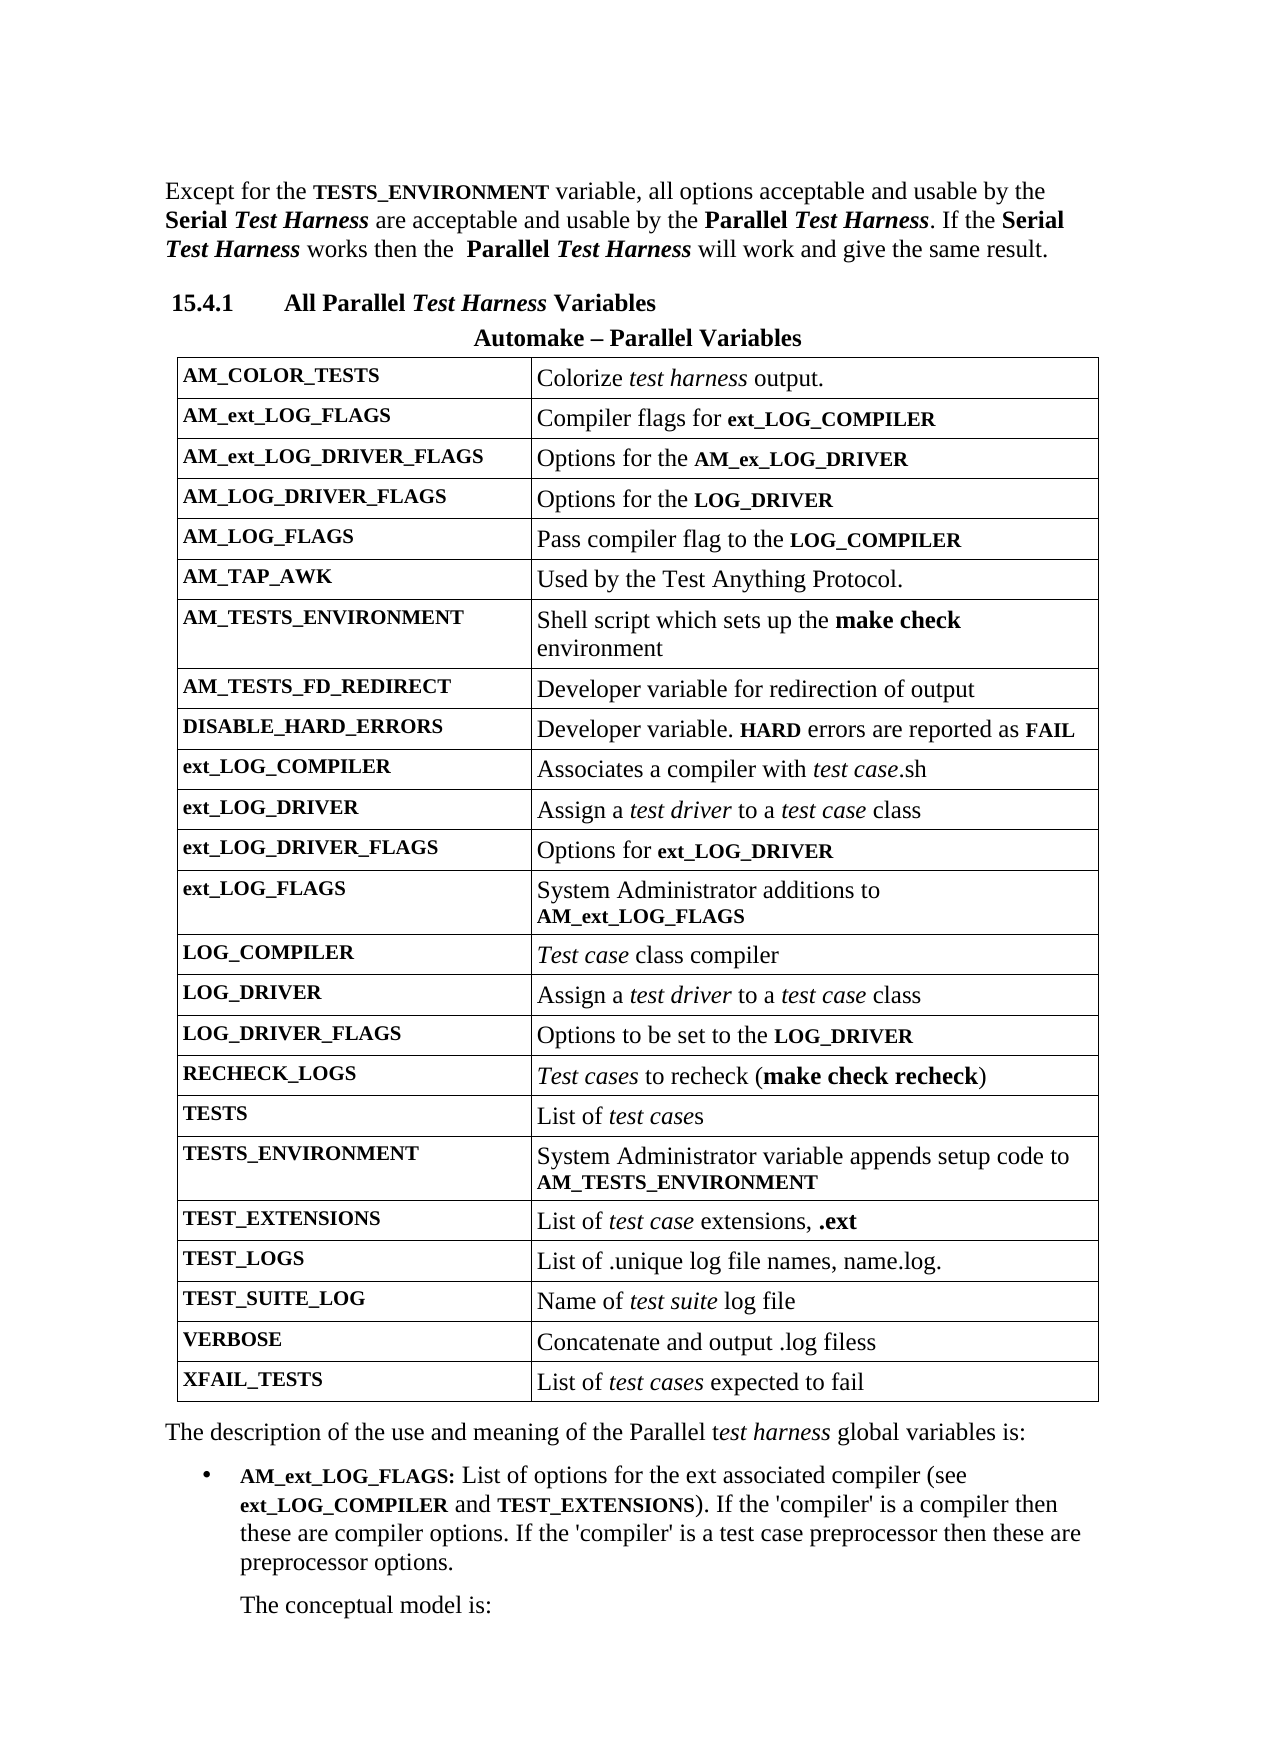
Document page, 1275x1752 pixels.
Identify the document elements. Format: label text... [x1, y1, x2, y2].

table_cell Associates a compiler with test case.sh [532, 750, 1098, 789]
table_cell LOG_COMPILER [178, 935, 531, 974]
table_cell Pass compiler flag to the LOG_COMPILER [532, 519, 1098, 559]
table_cell VERBOSE [178, 1322, 531, 1361]
table_cell AM_TESTS_FD_REDIRECT [178, 669, 531, 708]
table_cell XFAIL_TESTS [178, 1362, 531, 1401]
text Except for the TESTS_ENVIRONMENT variable, all options acceptable and usable by the Serial Test Harness are acceptable and usable by the Parallel Test Harness. If the Serial Test Harness works then the Parallel Test Harness will work and give the same result. [165, 176, 1110, 263]
table_cell Test case class compiler [532, 935, 1098, 974]
table_cell AM_TESTS_ENVIRONMENT [178, 600, 531, 668]
table_cell Concatenate and output .log filess [532, 1322, 1098, 1361]
text The description of the use and meaning of the Parallel test harness global variables is: [165, 1417, 1110, 1445]
table_cell DISABLE_HARD_ERRORS [178, 709, 531, 749]
table_cell Colorize test harness output. [532, 358, 1098, 397]
table_cell ext_LOG_DRIVER [178, 790, 531, 829]
subtitle All Parallel Test Harness Variables [165, 288, 1110, 317]
table_cell Options for the AM_ex_LOG_DRIVER [532, 439, 1098, 478]
table_cell List of test case extensions, .ext [532, 1201, 1098, 1240]
table_cell Options for ext_LOG_DRIVER [532, 830, 1098, 869]
table_cell System Administrator additions to AM_ext_LOG_FLAGS [532, 871, 1098, 934]
table_cell List of test cases expected to fail [532, 1362, 1098, 1401]
table_cell AM_COLOR_TESTS [178, 358, 531, 397]
table_cell Assign a test driver to a test case class [532, 790, 1098, 829]
table_cell Used by the Test Anything Protocol. [532, 560, 1098, 599]
table_cell List of .unique log file names, name.log. [532, 1241, 1098, 1281]
table_cell TESTS [178, 1096, 531, 1136]
list The conceptual model is: [202, 1590, 1110, 1619]
table_cell Test cases to recheck (make check recheck) [532, 1056, 1098, 1095]
table_cell RECHECK_LOGS [178, 1056, 531, 1095]
table_cell TEST_LOGS [178, 1241, 531, 1281]
table_cell Compiler flags for ext_LOG_COMPILER [532, 399, 1098, 438]
table_cell System Administrator variable appends setup code to AM_TESTS_ENVIRONMENT [532, 1137, 1098, 1200]
table_cell LOG_DRIVER [178, 975, 531, 1014]
table_cell TEST_EXTENSIONS [178, 1201, 531, 1240]
table_cell ext_LOG_DRIVER_FLAGS [178, 830, 531, 869]
table_cell List of test cases [532, 1096, 1098, 1136]
table_cell AM_LOG_FLAGS [178, 519, 531, 559]
table_header Automake – Parallel Variables [177, 317, 1098, 357]
table_cell Developer variable. HARD errors are reported as FAIL [532, 709, 1098, 749]
table_cell Developer variable for redirection of output [532, 669, 1098, 708]
table_cell TEST_SUITE_LOG [178, 1282, 531, 1321]
table_cell TESTS_ENVIRONMENT [178, 1137, 531, 1200]
table_cell AM_TAP_AWK [178, 560, 531, 599]
table_cell AM_ext_LOG_DRIVER_FLAGS [178, 439, 531, 478]
table_cell ext_LOG_COMPILER [178, 750, 531, 789]
table_cell AM_LOG_DRIVER_FLAGS [178, 479, 531, 518]
table_cell Shell script which sets up the make check environment [532, 600, 1098, 668]
table_cell Options for the LOG_DRIVER [532, 479, 1098, 518]
table_cell Options to be set to the LOG_DRIVER [532, 1016, 1098, 1055]
list AM_ext_LOG_FLAGS: List of options for the ext associated compiler (see ext_LOG_COMPILER and TEST_EXTENSIONS). If the 'compiler' is a compiler then these are compiler options. If the 'compiler' is a test case preprocessor then these are preprocessor options. [202, 1460, 1110, 1575]
table_cell AM_ext_LOG_FLAGS [178, 399, 531, 438]
table_cell Assign a test driver to a test case class [532, 975, 1098, 1014]
table_cell Name of test suite log file [532, 1282, 1098, 1321]
table_cell LOG_DRIVER_FLAGS [178, 1016, 531, 1055]
table_cell ext_LOG_FLAGS [178, 871, 531, 934]
